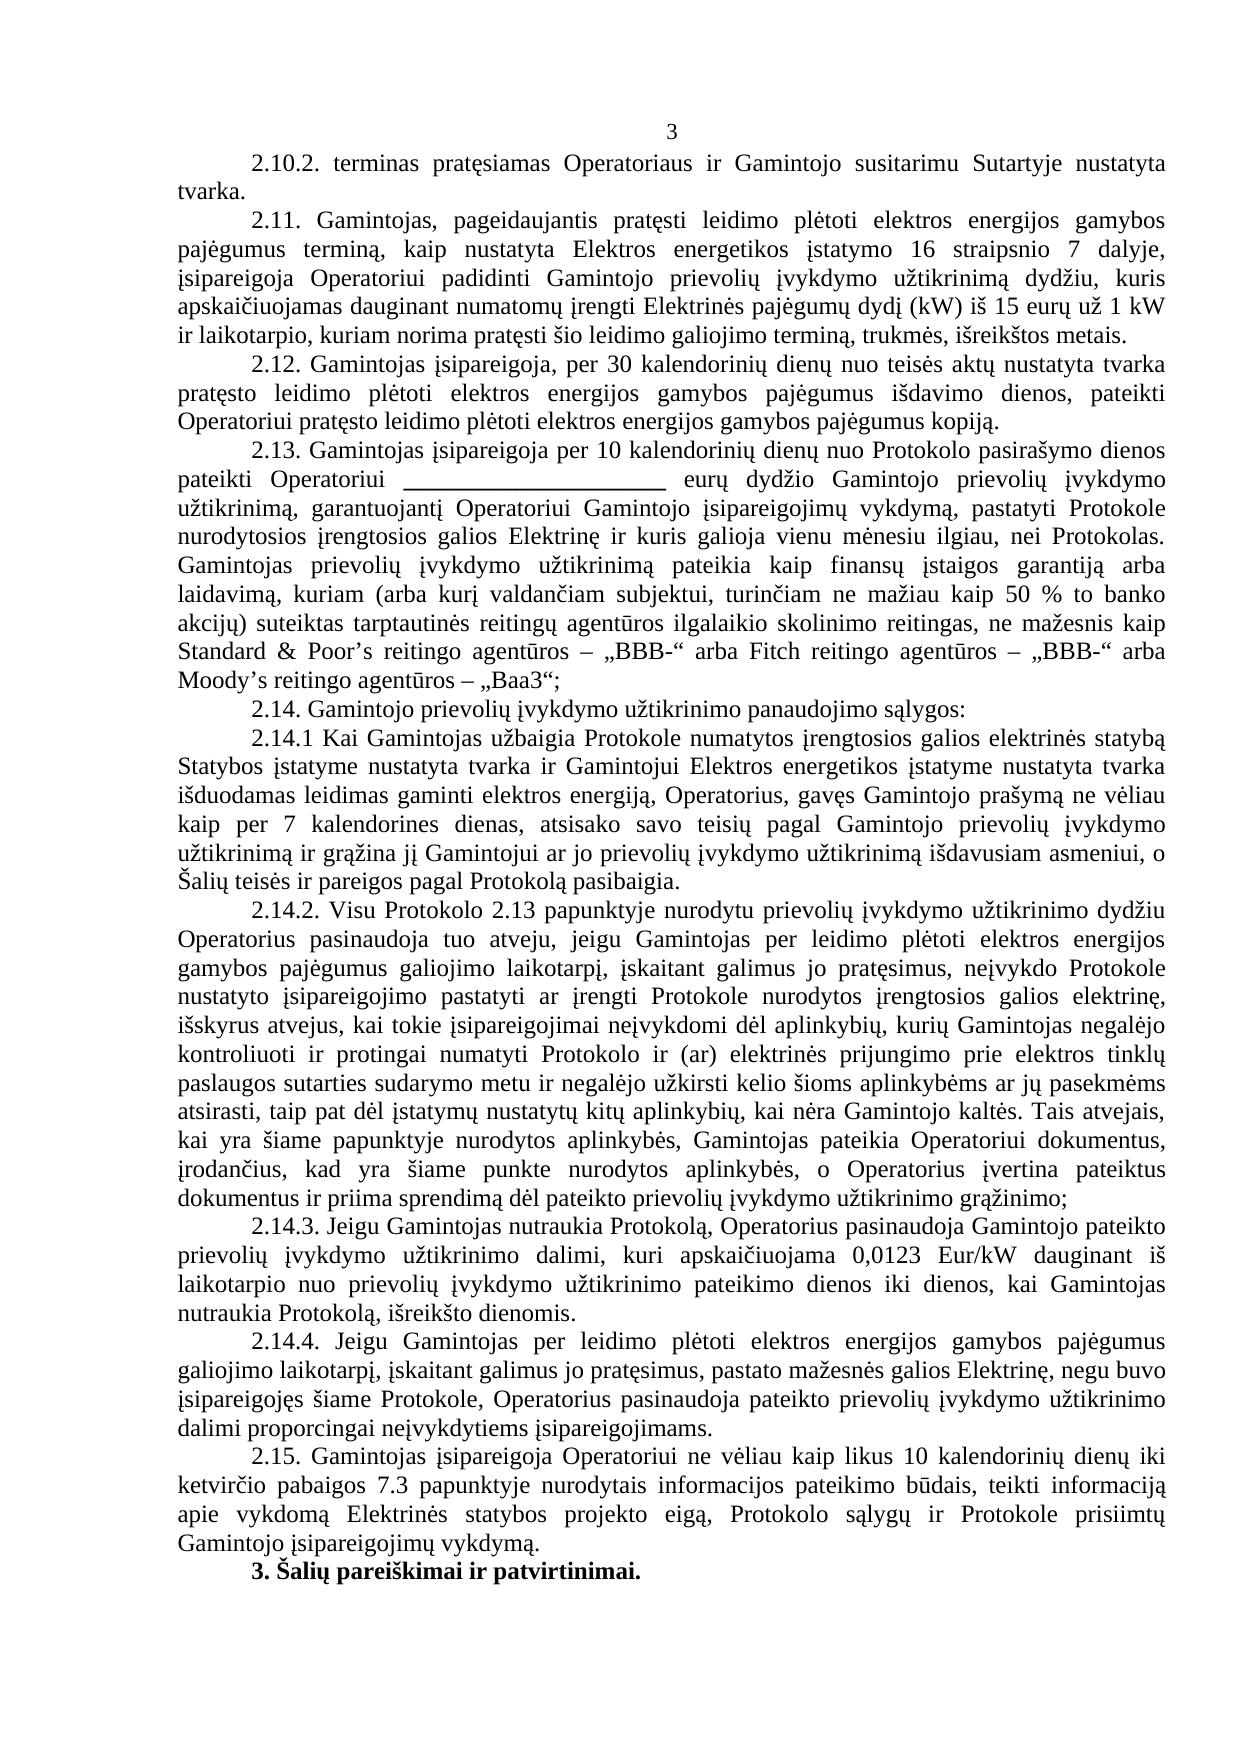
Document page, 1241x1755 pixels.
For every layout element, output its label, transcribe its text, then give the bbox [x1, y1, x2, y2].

text 2.15. Gamintojas įsipareigoja Operatoriui ne vėliau kaip likus 10 kalendorinių dienų iki ketvirčio pabaigos 7.3 papunktyje nurodytais informacijos pateikimo būdais, teikti informaciją apie vykdomą Elektrinės statybos projekto eigą, Protokolo sąlygų ir Protokole prisiimtų Gamintojo įsipareigojimų vykdymą. [177, 1441, 1167, 1556]
text 2.14.3. Jeigu Gamintojas nutraukia Protokolą, Operatorius pasinaudoja Gamintojo pateikto prievolių įvykdymo užtikrinimo dalimi, kuri apskaičiuojama 0,0123 Eur/kW dauginant iš laikotarpio nuo prievolių įvykdymo užtikrinimo pateikimo dienos iki dienos, kai Gamintojas nutraukia Protokolą, išreikšto dienomis. [177, 1211, 1167, 1326]
text 2.10.2. terminas pratęsiamas Operatoriaus ir Gamintojo susitarimu Sutartyje nustatyta tvarka. [177, 148, 1167, 205]
text 2.14.2. Visu Protokolo 2.13 papunktyje nurodytu prievolių įvykdymo užtikrinimo dydžiu Operatorius pasinaudoja tuo atveju, jeigu Gamintojas per leidimo plėtoti elektros energijos gamybos pajėgumus galiojimo laikotarpį, įskaitant galimus jo pratęsimus, neįvykdo Protokole nustatyto įsipareigojimo pastatyti ar įrengti Protokole nurodytos įrengtosios galios elektrinę, išskyrus atvejus, kai tokie įsipareigojimai neįvykdomi dėl aplinkybių, kurių Gamintojas negalėjo kontroliuoti ir protingai numatyti Protokolo ir (ar) elektrinės prijungimo prie elektros tinklų paslaugos sutarties sudarymo metu ir negalėjo užkirsti kelio šioms aplinkybėms ar jų pasekmėms atsirasti, taip pat dėl įstatymų nustatytų kitų aplinkybių, kai nėra Gamintojo kaltės. Tais atvejais, kai yra šiame papunktyje nurodytos aplinkybės, Gamintojas pateikia Operatoriui dokumentus, įrodančius, kad yra šiame punkte nurodytos aplinkybės, o Operatorius įvertina pateiktus dokumentus ir priima sprendimą dėl pateikto prievolių įvykdymo užtikrinimo grąžinimo; [177, 895, 1167, 1211]
text 3. Šalių pareiškimai ir patvirtinimai. [177, 1556, 1167, 1585]
text 2.13. Gamintojas įsipareigoja per 10 kalendorinių dienų nuo Protokolo pasirašymo dienos pateikti Operatoriui _____________________ eurų dydžio Gamintojo prievolių įvykdymo užtikrinimą, garantuojantį Operatoriui Gamintojo įsipareigojimų vykdymą, pastatyti Protokole nurodytosios įrengtosios galios Elektrinę ir kuris galioja vienu mėnesiu ilgiau, nei Protokolas. Gamintojas prievolių įvykdymo užtikrinimą pateikia kaip finansų įstaigos garantiją arba laidavimą, kuriam (arba kurį valdančiam subjektui, turinčiam ne mažiau kaip 50 % to banko akcijų) suteiktas tarptautinės reitingų agentūros ilgalaikio skolinimo reitingas, ne mažesnis kaip Standard & Poor’s reitingo agentūros – „BBB-“ arba Fitch reitingo agentūros – „BBB-“ arba Moody’s reitingo agentūros – „Baa3“; [177, 435, 1167, 694]
text 2.14.1 Kai Gamintojas užbaigia Protokole numatytos įrengtosios galios elektrinės statybą Statybos įstatyme nustatyta tvarka ir Gamintojui Elektros energetikos įstatyme nustatyta tvarka išduodamas leidimas gaminti elektros energiją, Operatorius, gavęs Gamintojo prašymą ne vėliau kaip per 7 kalendorines dienas, atsisako savo teisių pagal Gamintojo prievolių įvykdymo užtikrinimą ir grąžina jį Gamintojui ar jo prievolių įvykdymo užtikrinimą išdavusiam asmeniui, o Šalių teisės ir pareigos pagal Protokolą pasibaigia. [177, 723, 1167, 895]
text 2.12. Gamintojas įsipareigoja, per 30 kalendorinių dienų nuo teisės aktų nustatyta tvarka pratęsto leidimo plėtoti elektros energijos gamybos pajėgumus išdavimo dienos, pateikti Operatoriui pratęsto leidimo plėtoti elektros energijos gamybos pajėgumus kopiją. [177, 349, 1167, 435]
text 2.14.4. Jeigu Gamintojas per leidimo plėtoti elektros energijos gamybos pajėgumus galiojimo laikotarpį, įskaitant galimus jo pratęsimus, pastato mažesnės galios Elektrinę, negu buvo įsipareigojęs šiame Protokole, Operatorius pasinaudoja pateikto prievolių įvykdymo užtikrinimo dalimi proporcingai neįvykdytiems įsipareigojimams. [177, 1326, 1167, 1441]
text 2.14. Gamintojo prievolių įvykdymo užtikrinimo panaudojimo sąlygos: [177, 694, 1167, 723]
text 2.11. Gamintojas, pageidaujantis pratęsti leidimo plėtoti elektros energijos gamybos pajėgumus terminą, kaip nustatyta Elektros energetikos įstatymo 16 straipsnio 7 dalyje, įsipareigoja Operatoriui padidinti Gamintojo prievolių įvykdymo užtikrinimą dydžiu, kuris apskaičiuojamas dauginant numatomų įrengti Elektrinės pajėgumų dydį (kW) iš 15 eurų už 1 kW ir laikotarpio, kuriam norima pratęsti šio leidimo galiojimo terminą, trukmės, išreikštos metais. [177, 205, 1167, 349]
